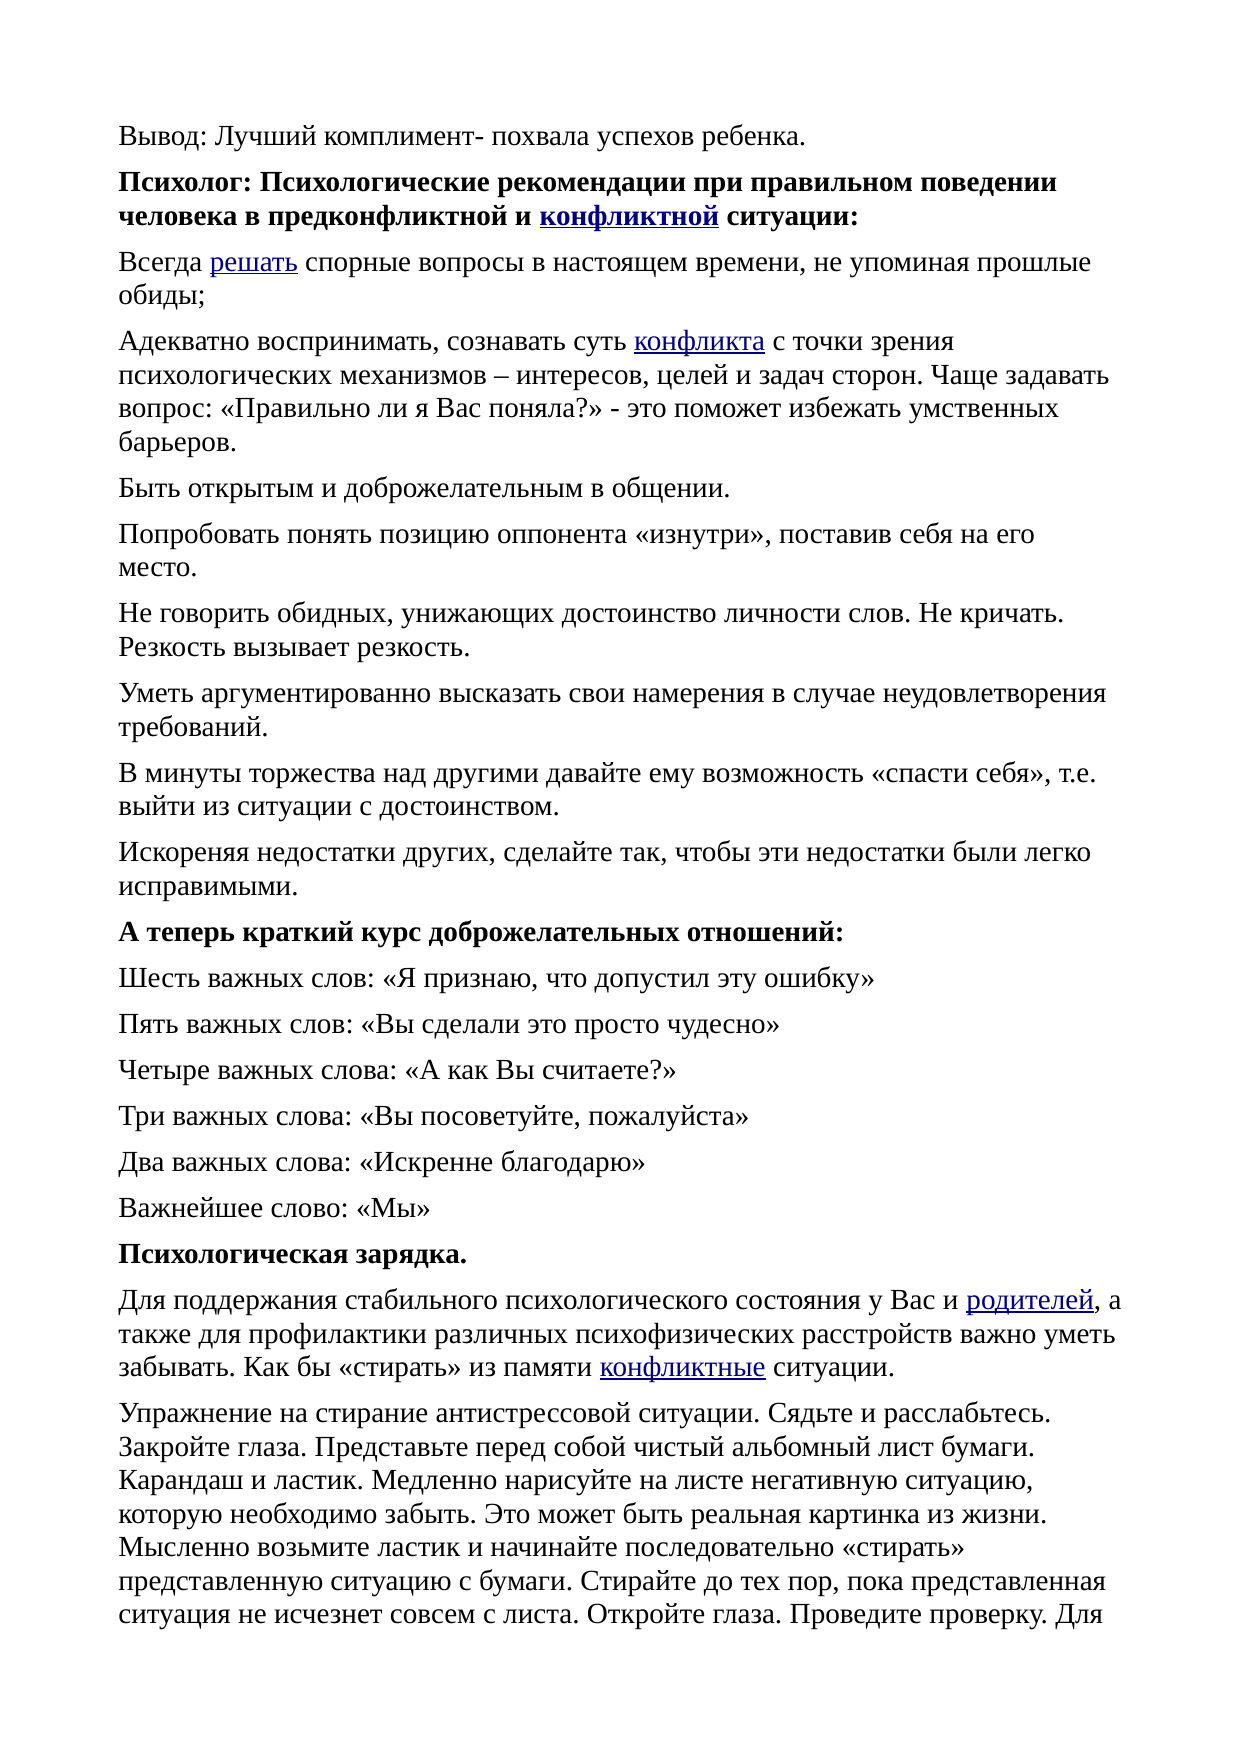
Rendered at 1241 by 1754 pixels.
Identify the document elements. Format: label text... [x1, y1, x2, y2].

text Психолог: Психологические рекомендации при правильном поведении человека в предконфликтной и конфликтной ситуации: [118, 164, 1122, 231]
text Пять важных слов: «Вы сделали это просто чудесно» [118, 1006, 1122, 1039]
text Психологическая зарядка. [118, 1236, 1122, 1270]
text Упражнение на стирание антистрессовой ситуации. Сядьте и расслабьтесь. Закройте глаза. Представьте перед собой чистый альбомный лист бумаги. Карандаш и ластик. Медленно нарисуйте на листе негативную ситуацию, которую необходимо забыть. Это может быть реальная картинка из жизни. Мысленно возьмите ластик и начинайте последовательно «стирать» представленную ситуацию с бумаги. Стирайте до тех пор, пока представленная ситуация не исчезнет совсем с листа. Откройте глаза. Проведите проверку. Для [118, 1395, 1122, 1630]
text А теперь краткий курс доброжелательных отношений: [118, 914, 1122, 947]
text Не говорить обидных, унижающих достоинство личности слов. Не кричать. Резкость вызывает резкость. [118, 596, 1122, 663]
text Быть открытым и доброжелательным в общении. [118, 470, 1122, 503]
text Два важных слова: «Искренне благодарю» [118, 1144, 1122, 1178]
text Важнейшее слово: «Мы» [118, 1190, 1122, 1224]
text Четыре важных слова: «А как Вы считаете?» [118, 1052, 1122, 1086]
text В минуты торжества над другими давайте ему возможность «спасти себя», т.е. выйти из ситуации с достоинством. [118, 755, 1122, 822]
text Для поддержания стабильного психологического состояния у Вас и родителей, а также для профилактики различных психофизических расстройств важно уметь забывать. Как бы «стирать» из памяти конфликтные ситуации. [118, 1282, 1122, 1383]
text Вывод: Лучший комплимент- похвала успехов ребенка. [118, 118, 1122, 152]
text Три важных слова: «Вы посоветуйте, пожалуйста» [118, 1098, 1122, 1132]
text Уметь аргументированно высказать свои намерения в случае неудовлетворения требований. [118, 675, 1122, 742]
text Попробовать понять позицию оппонента «изнутри», поставив себя на его место. [118, 516, 1122, 583]
text Искореняя недостатки других, сделайте так, чтобы эти недостатки были легко исправимыми. [118, 834, 1122, 901]
text Адекватно воспринимать, сознавать суть конфликта с точки зрения психологических механизмов – интересов, целей и задач сторон. Чаще задавать вопрос: «Правильно ли я Вас поняла?» - это поможет избежать умственных барьеров. [118, 323, 1122, 457]
text Шесть важных слов: «Я признаю, что допустил эту ошибку» [118, 960, 1122, 993]
text Всегда решать спорные вопросы в настоящем времени, не упоминая прошлые обиды; [118, 244, 1122, 311]
